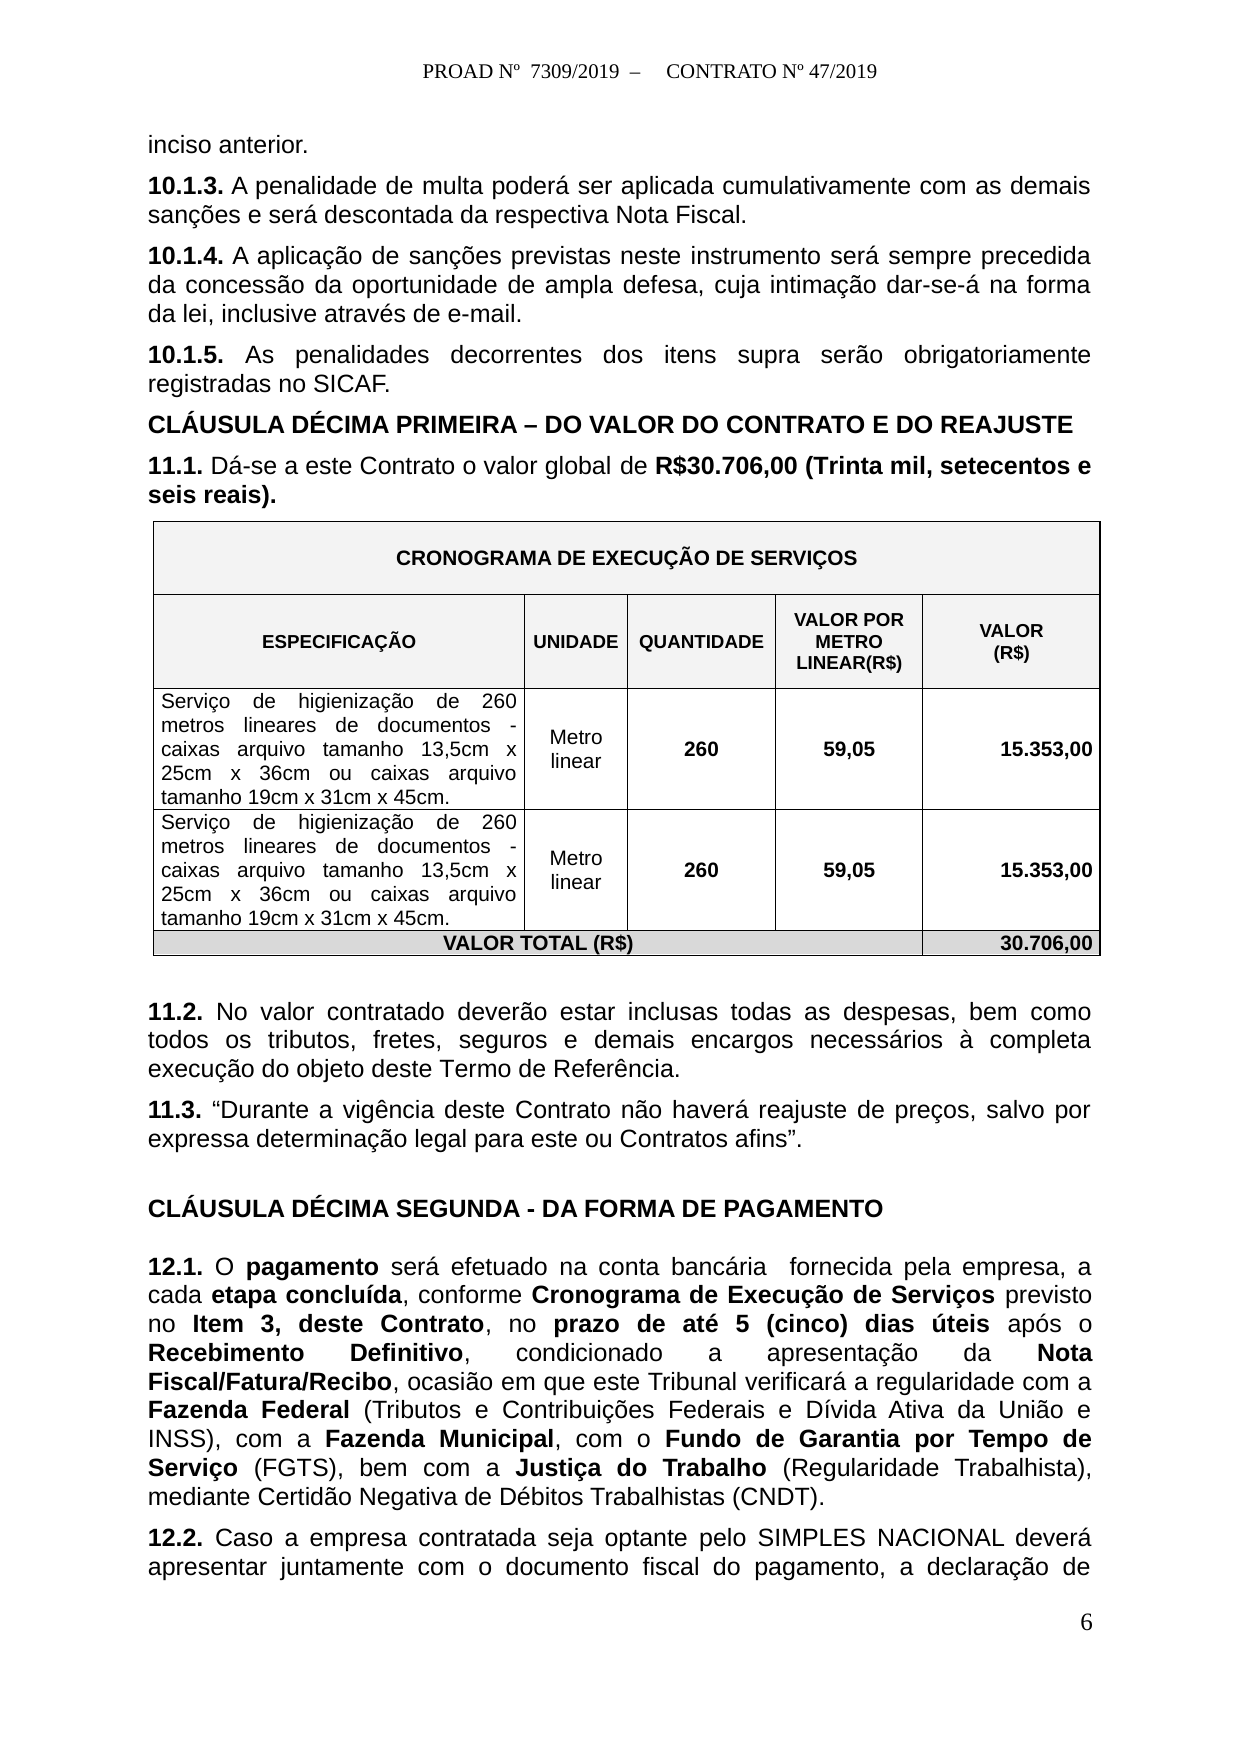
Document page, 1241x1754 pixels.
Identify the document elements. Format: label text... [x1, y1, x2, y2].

table_cell 15.353,00 [923, 810, 1099, 929]
table_cell Metro linear [525, 810, 627, 929]
table_cell 260 [628, 689, 775, 809]
table_cell 59,05 [776, 689, 922, 809]
table_cell 260 [628, 810, 775, 929]
text 11.1. Dá-se a este Contrato o valor global de R$30.706,00 (Trinta mil, setecentos e seis reais). [148, 451, 1092, 509]
table_cell UNIDADE [525, 595, 627, 688]
table_cell 30.706,00 [923, 931, 1099, 954]
table_cell Metro linear [525, 689, 627, 809]
table_cell Serviço de higienização de 260 metros lineares de documentos - caixas arquivo tamanho 13,5cm x 25cm x 36cm ou caixas arquivo tamanho 19cm x 31cm x 45cm. [154, 810, 524, 929]
table_cell Serviço de higienização de 260 metros lineares de documentos - caixas arquivo tamanho 13,5cm x 25cm x 36cm ou caixas arquivo tamanho 19cm x 31cm x 45cm. [154, 689, 524, 809]
table_cell VALOR TOTAL (R$) [154, 931, 922, 954]
text inciso anterior. [148, 130, 1092, 159]
text 12.2. Caso a empresa contratada seja optante pelo SIMPLES NACIONAL deverá apresentar juntamente com o documento fiscal do pagamento, a declaração de [148, 1523, 1092, 1581]
table_cell VALOR (R$) [923, 595, 1099, 688]
text CLÁUSULA DÉCIMA PRIMEIRA – DO VALOR DO CONTRATO E DO REAJUSTE [148, 410, 1092, 439]
table_cell VALOR POR METRO LINEAR(R$) [776, 595, 922, 688]
text CLÁUSULA DÉCIMA SEGUNDA - DA FORMA DE PAGAMENTO [148, 1194, 1092, 1223]
text 10.1.3. A penalidade de multa poderá ser aplicada cumulativamente com as demais sanções e será descontada da respectiva Nota Fiscal. [148, 171, 1092, 229]
table_cell ESPECIFICAÇÃO [154, 595, 524, 688]
table_cell 15.353,00 [923, 689, 1099, 809]
text 11.2. No valor contratado deverão estar inclusas todas as despesas, bem como todos os tributos, fretes, seguros e demais encargos necessários à completa execução do objeto deste Termo de Referência. [148, 997, 1092, 1083]
text 11.3. “Durante a vigência deste Contrato não haverá reajuste de preços, salvo por expressa determinação legal para este ou Contratos afins”. [148, 1096, 1092, 1153]
text 10.1.4. A aplicação de sanções previstas neste instrumento será sempre precedida da concessão da oportunidade de ampla defesa, cuja intimação dar-se-á na forma da lei, inclusive através de e-mail. [148, 241, 1092, 327]
text 10.1.5. As penalidades decorrentes dos itens supra serão obrigatoriamente registradas no SICAF. [148, 340, 1092, 397]
table_cell QUANTIDADE [628, 595, 775, 688]
table_cell 59,05 [776, 810, 922, 929]
table_header CRONOGRAMA DE EXECUÇÃO DE SERVIÇOS [154, 522, 1099, 594]
text 12.1. O pagamento será efetuado na conta bancária fornecida pela empresa, a cada etapa concluída, conforme Cronograma de Execução de Serviços previsto no Item 3, deste Contrato, no prazo de até 5 (cinco) dias úteis após o Recebimento Definitivo, condicionado a apresentação da Nota Fiscal/Fatura/Recibo, ocasião em que este Tribunal verificará a regularidade com a Fazenda Federal (Tributos e Contribuições Federais e Dívida Ativa da União e INSS), com a Fazenda Municipal, com o Fundo de Garantia por Tempo de Serviço (FGTS), bem com a Justiça do Trabalho (Regularidade Trabalhista), mediante Certidão Negativa de Débitos Trabalhistas (CNDT). [148, 1252, 1092, 1511]
